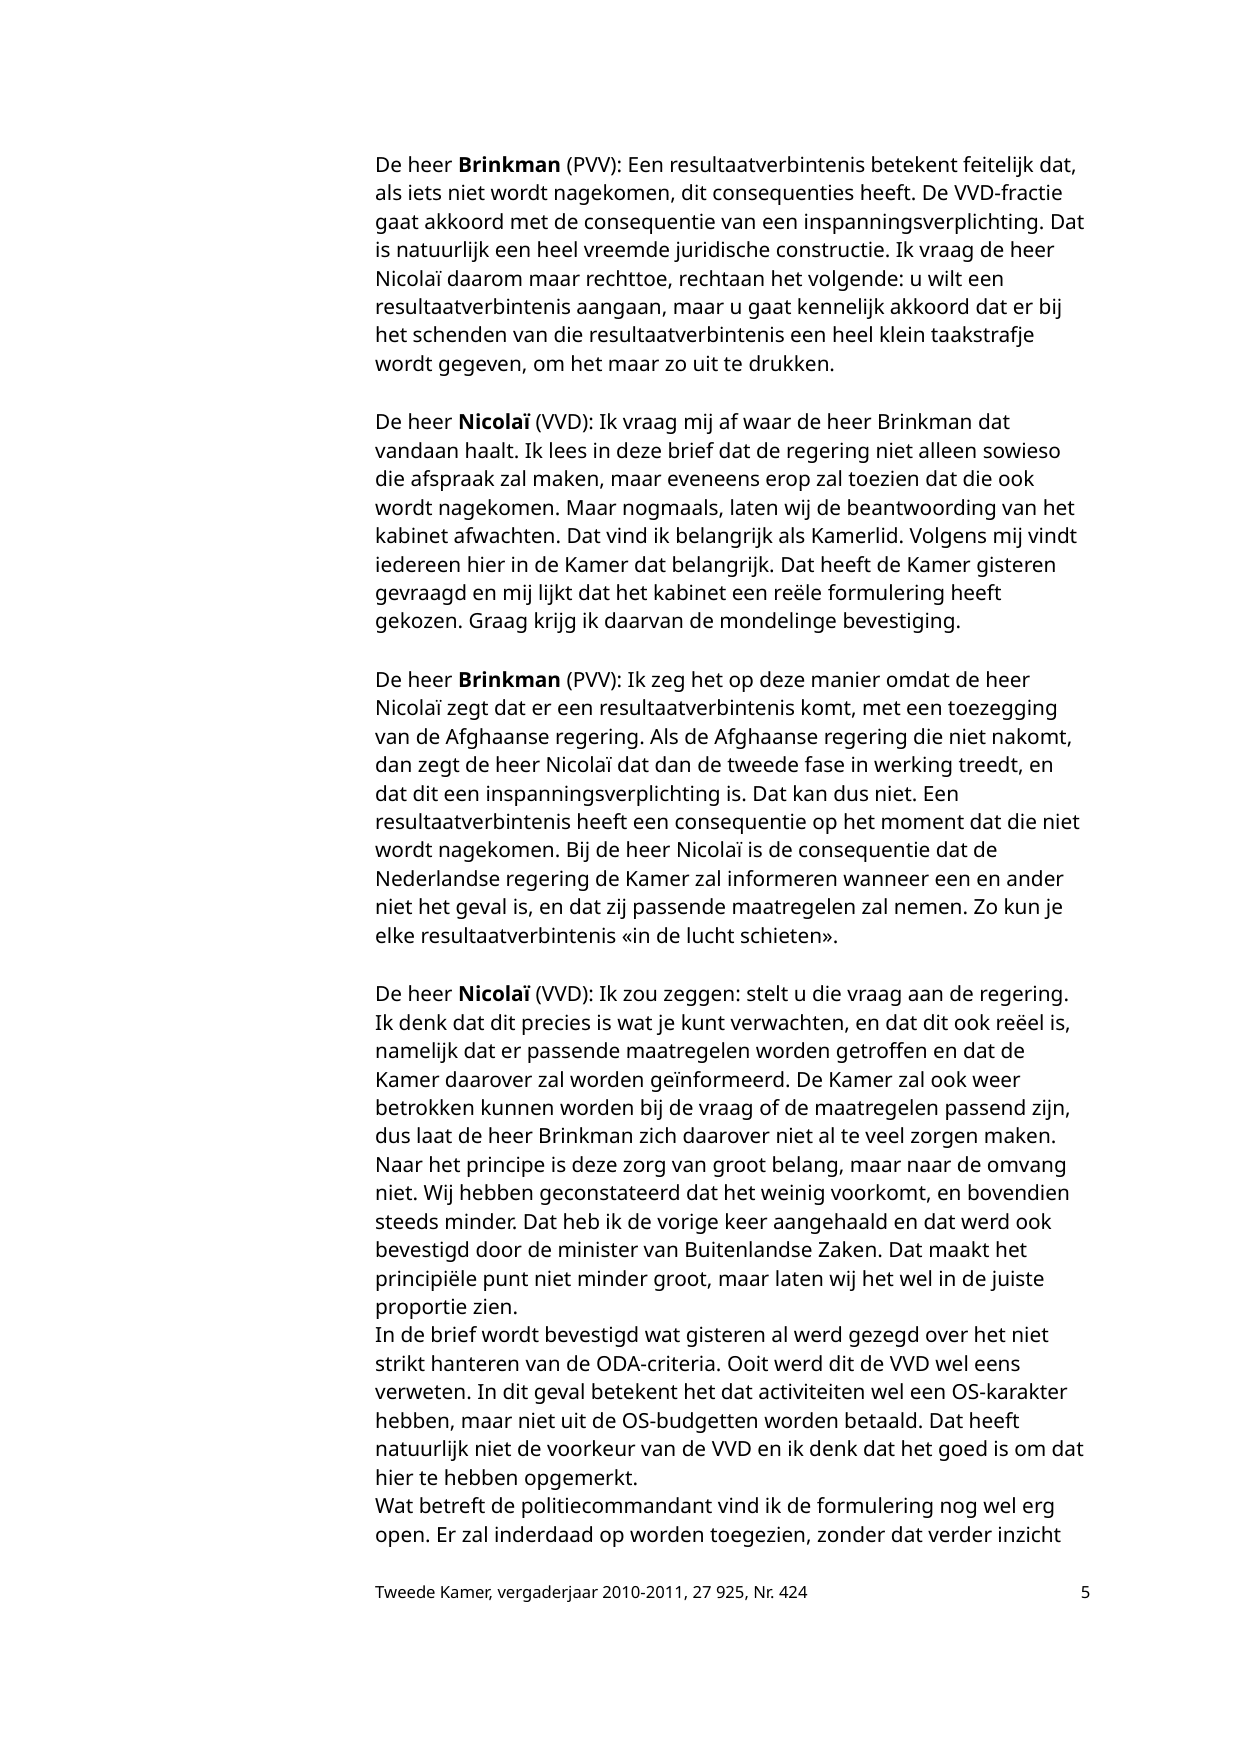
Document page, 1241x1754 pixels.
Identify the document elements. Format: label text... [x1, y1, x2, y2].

text In de brief wordt bevestigd wat gisteren al werd gezegd over het niet strikt hanteren van de ODA-criteria. Ooit werd dit de VVD wel eens verweten. In dit geval betekent het dat activiteiten wel een OS-karakter hebben, maar niet uit de OS-budgetten worden betaald. Dat heeft natuurlijk niet de voorkeur van de VVD en ik denk dat het goed is om dat hier te hebben opgemerkt. [375, 1321, 1090, 1491]
text De heer Nicolaï (VVD): Ik zou zeggen: stelt u die vraag aan de regering. Ik denk dat dit precies is wat je kunt verwachten, en dat dit ook reëel is, namelijk dat er passende maatregelen worden getroffen en dat de Kamer daarover zal worden geïnformeerd. De Kamer zal ook weer betrokken kunnen worden bij de vraag of de maatregelen passend zijn, dus laat de heer Brinkman zich daarover niet al te veel zorgen maken. Naar het principe is deze zorg van groot belang, maar naar de omvang niet. Wij hebben geconstateerd dat het weinig voorkomt, en bovendien steeds minder. Dat heb ik de vorige keer aangehaald en dat werd ook bevestigd door de minister van Buitenlandse Zaken. Dat maakt het principiële punt niet minder groot, maar laten wij het wel in de juiste proportie zien. [375, 979, 1090, 1321]
text De heer Brinkman (PVV): Een resultaatverbintenis betekent feitelijk dat, als iets niet wordt nagekomen, dit consequenties heeft. De VVD-fractie gaat akkoord met de consequentie van een inspanningsverplichting. Dat is natuurlijk een heel vreemde juridische constructie. Ik vraag de heer Nicolaï daarom maar rechttoe, rechtaan het volgende: u wilt een resultaatverbintenis aangaan, maar u gaat kennelijk akkoord dat er bij het schenden van die resultaatverbintenis een heel klein taakstrafje wordt gegeven, om het maar zo uit te drukken. [375, 150, 1090, 377]
text Wat betreft de politiecommandant vind ik de formulering nog wel erg open. Er zal inderdaad op worden toegezien, zonder dat verder inzicht [375, 1491, 1090, 1548]
text De heer Brinkman (PVV): Ik zeg het op deze manier omdat de heer Nicolaï zegt dat er een resultaatverbintenis komt, met een toezegging van de Afghaanse regering. Als de Afghaanse regering die niet nakomt, dan zegt de heer Nicolaï dat dan de tweede fase in werking treedt, en dat dit een inspanningsverplichting is. Dat kan dus niet. Een resultaatverbintenis heeft een consequentie op het moment dat die niet wordt nagekomen. Bij de heer Nicolaï is de consequentie dat de Nederlandse regering de Kamer zal informeren wanneer een en ander niet het geval is, en dat zij passende maatregelen zal nemen. Zo kun je elke resultaatverbintenis «in de lucht schieten». [375, 665, 1090, 949]
text De heer Nicolaï (VVD): Ik vraag mij af waar de heer Brinkman dat vandaan haalt. Ik lees in deze brief dat de regering niet alleen sowieso die afspraak zal maken, maar eveneens erop zal toezien dat die ook wordt nagekomen. Maar nogmaals, laten wij de beantwoording van het kabinet afwachten. Dat vind ik belangrijk als Kamerlid. Volgens mij vindt iedereen hier in de Kamer dat belangrijk. Dat heeft de Kamer gisteren gevraagd en mij lijkt dat het kabinet een reële formulering heeft gekozen. Graag krijg ik daarvan de mondelinge bevestiging. [375, 407, 1090, 635]
